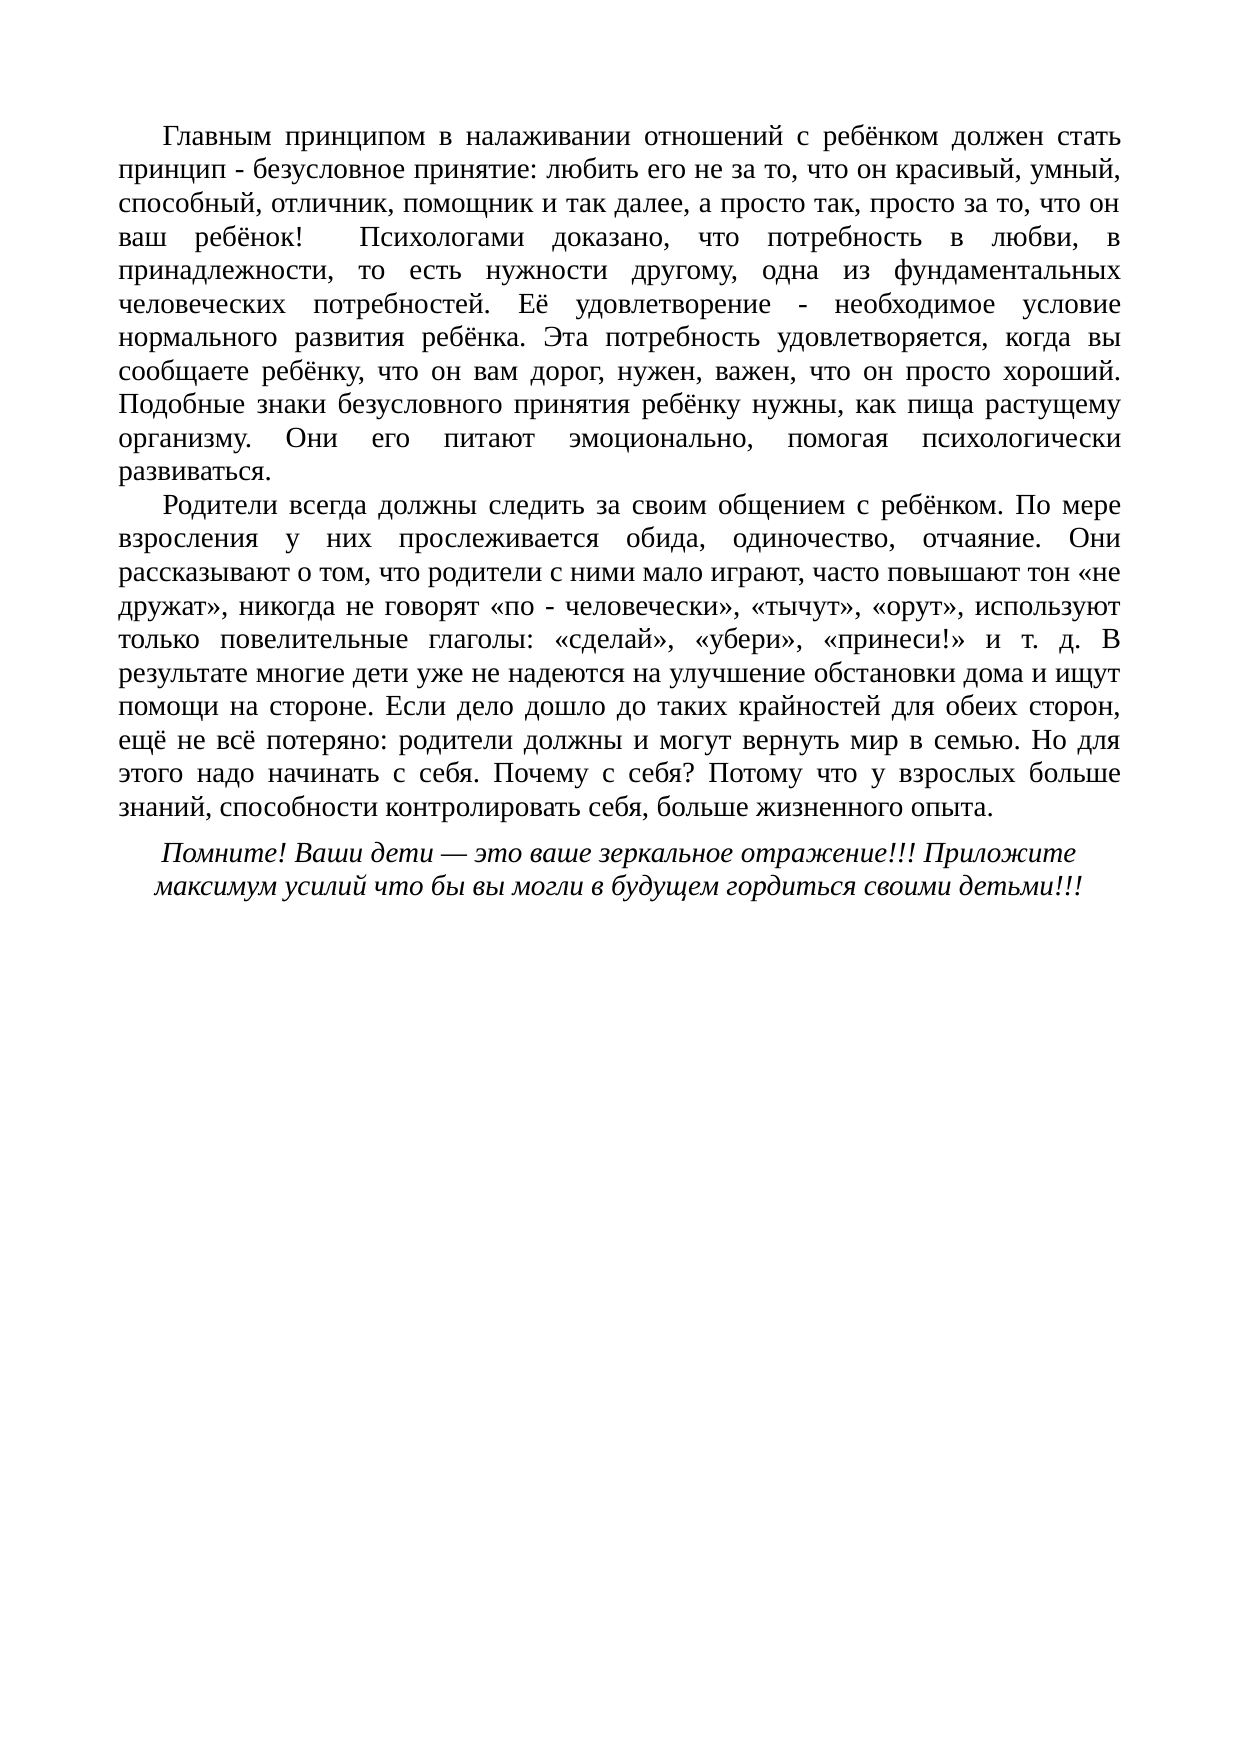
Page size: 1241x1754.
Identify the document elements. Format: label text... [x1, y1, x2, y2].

text Родители всегда должны следить за своим общением с ребёнком. По мере взросления у них прослеживается обида, одиночество, отчаяние. Они рассказывают о том, что родители с ними мало играют, часто повышают тон «не дружат», никогда не говорят «по - человечески», «тычут», «орут», используют только повелительные глаголы: «сделай», «убери», «принеси!» и т. д. В результате многие дети уже не надеются на улучшение обстановки дома и ищут помощи на стороне. Если дело дошло до таких крайностей для обеих сторон, ещё не всё потеряно: родители должны и могут вернуть мир в семью. Но для этого надо начинать с себя. Почему с себя? Потому что у взрослых больше знаний, способности контролировать себя, больше жизненного опыта. [118, 487, 1122, 822]
text Главным принципом в налаживании отношений с ребёнком должен стать принцип - безусловное принятие: любить его не за то, что он красивый, умный, способный, отличник, помощник и так далее, а просто так, просто за то, что он ваш ребёнок! Психологами доказано, что потребность в любви, в принадлежности, то есть нужности другому, одна из фундаментальных человеческих потребностей. Её удовлетворение - необходимое условие нормального развития ребёнка. Эта потребность удовлетворяется, когда вы сообщаете ребёнку, что он вам дорог, нужен, важен, что он просто хороший. Подобные знаки безусловного принятия ребёнку нужны, как пища растущему организму. Они его питают эмоционально, помогая психологически развиваться. [118, 118, 1122, 487]
text Помните! Ваши дети — это ваше зеркальное отражение!!! Приложите максимум усилий что бы вы могли в будущем гордиться своими детьми!!! [118, 835, 1122, 902]
